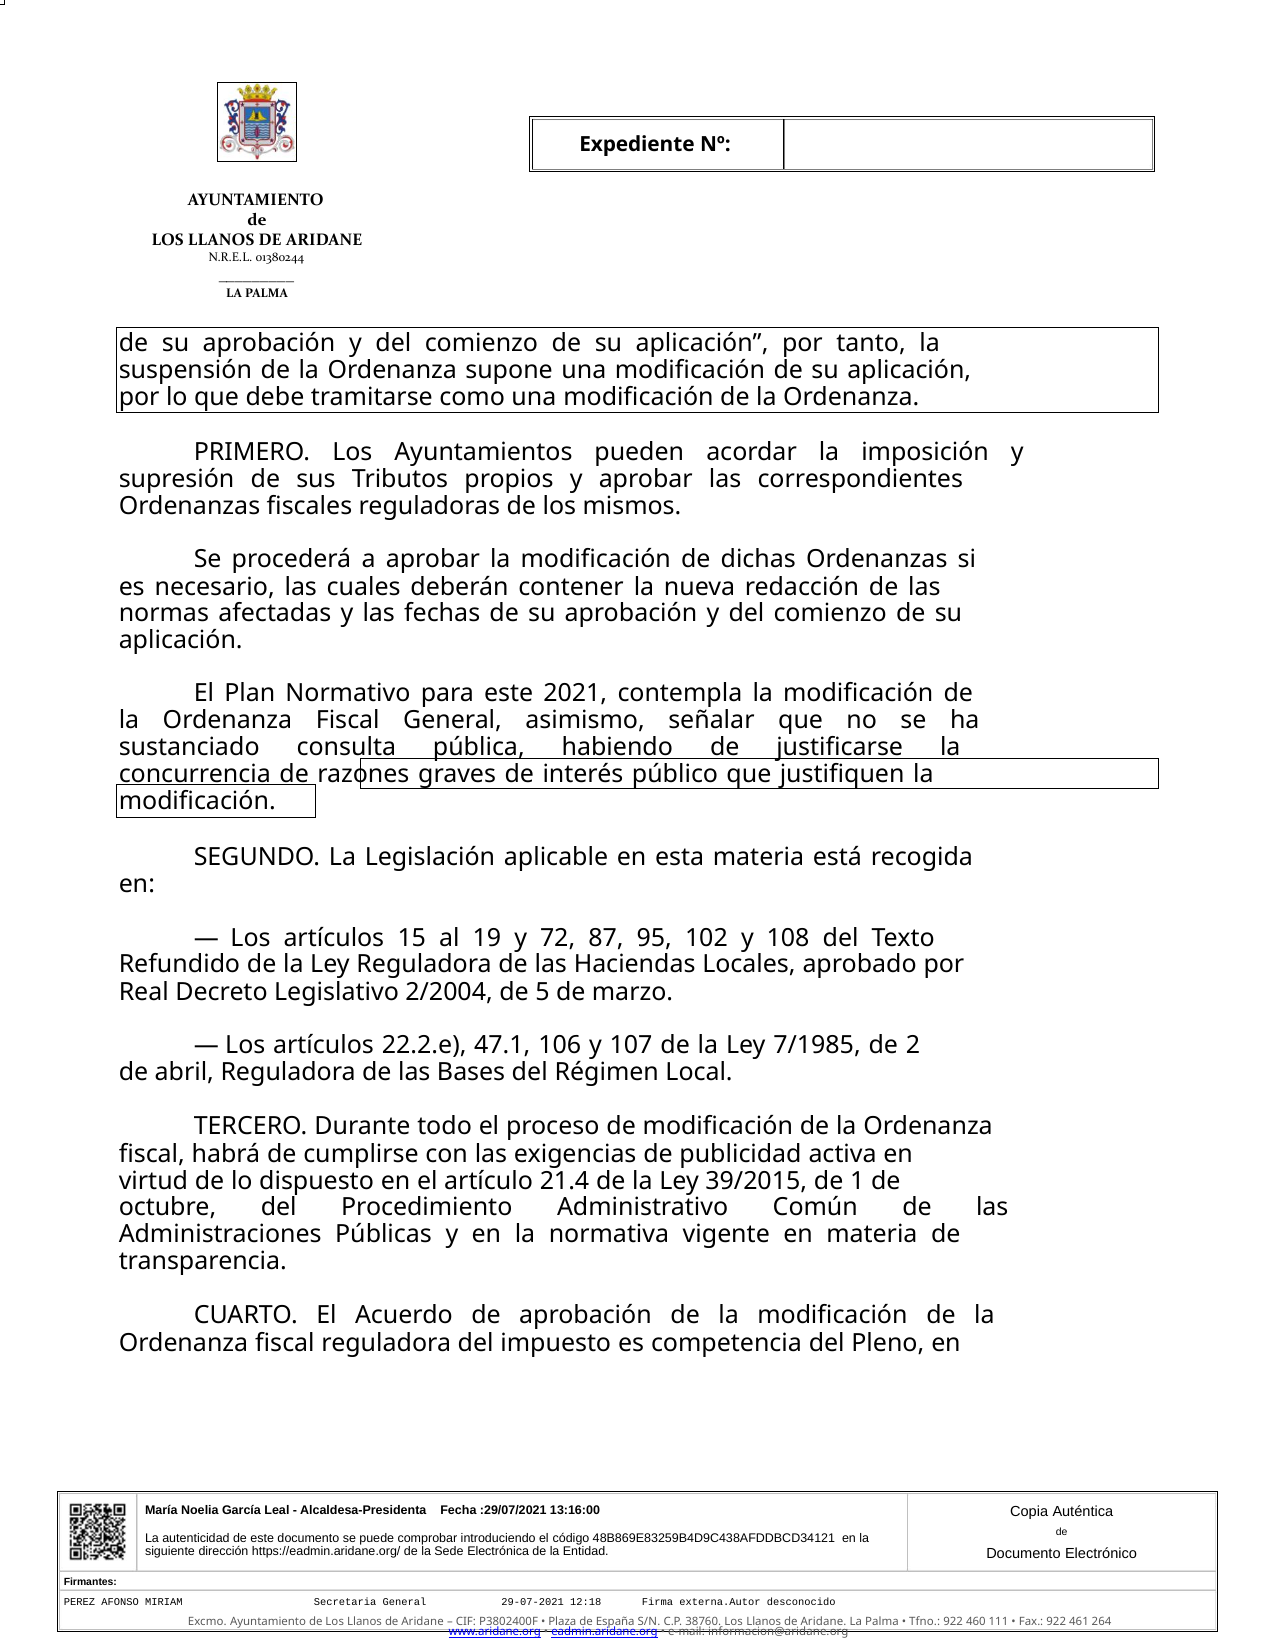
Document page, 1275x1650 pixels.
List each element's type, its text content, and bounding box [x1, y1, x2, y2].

text Refundido de la Ley Reguladora de las Haciendas Locales, aprobado por [118, 950, 1181, 978]
text Copia Auténtica [1010, 1503, 1135, 1520]
text www.aridane.org • eadmin.aridane.org • e-mail: informacion@aridane.org [448, 1625, 851, 1638]
text en: [118, 870, 188, 898]
text de su aprobación y del comienzo de su aplicación”, por tanto, la [118, 329, 1181, 357]
text PEREZ AFONSO MIRIAM [63, 1596, 200, 1607]
text 29-07-2021 12:18 [501, 1596, 617, 1607]
picture [530, 117, 1154, 171]
text El Plan Normativo para este 2021, contempla la modificación de [193, 679, 1181, 707]
text TERCERO. Durante todo el proceso de modificación de la Ordenanza [193, 1112, 1181, 1140]
picture [58, 1492, 1217, 1631]
text virtud de lo dispuesto en el artículo 21.4 de la Ley 39/2015, de 1 de [118, 1168, 1181, 1194]
text concurrencia de razones graves de interés público que justifiquen la [118, 761, 1181, 787]
text Firma externa.Autor desconocido [642, 1596, 860, 1607]
picture [218, 83, 296, 161]
text Ordenanzas fiscales reguladoras de los mismos. [118, 493, 1181, 520]
text Los artículos 15 al 19 y 72, 87, 95, 102 y 108 del Texto [230, 923, 1180, 950]
text octubre, del Procedimiento Administrativo Común de las [118, 1194, 1181, 1221]
text Se procederá a aprobar la modificación de dichas Ordenanzas si [193, 545, 1181, 573]
text transparencia. [118, 1248, 1181, 1275]
text PRIMERO. Los Ayuntamientos pueden acordar la imposición y [193, 437, 1181, 466]
text de [1056, 1526, 1083, 1538]
picture [117, 785, 315, 817]
text Secretaria General [313, 1596, 443, 1607]
text CUARTO. El Acuerdo de aprobación de la modificación de la [193, 1301, 1181, 1329]
text _ [317, 267, 327, 284]
text La autenticidad de este documento se puede comprobar introduciendo el código 48B869E83259B4D9C438AFDDBCD34121 en la [145, 1531, 894, 1545]
text supresión de sus Tributos propios y aprobar las correspondientes [118, 466, 1181, 493]
text Los artículos 22.2.e), 47.1, 106 y 107 de la Ley 7/1985, de 2 [225, 1030, 1181, 1059]
text N.R.E.L. 01380244 [208, 252, 327, 264]
text sustanciado consulta pública, habiendo de justificarse la [118, 734, 1181, 761]
text de abril, Reguladora de las Bases del Régimen Local. [118, 1057, 923, 1086]
text Excmo. Ayuntamiento de Los Llanos de Aridane – CIF: P3802400F • Plaza de España S/N. C.P. 38760. Los Llanos de Aridane. La Palma • Tfno.: 922 460 111 • Fax.: 922 461 264 [188, 1614, 1112, 1628]
text fiscal, habrá de cumplirse con las exigencias de publicidad activa en [118, 1140, 1181, 1168]
text por lo que debe tramitarse como una modificación de la Ordenanza. [118, 384, 1181, 411]
text — [193, 1030, 225, 1057]
text Expediente Nº: [579, 131, 761, 156]
text AYUNTAMIENTO [188, 192, 387, 208]
text LOS LLANOS DE ARIDANE [151, 232, 387, 249]
text LA PALMA [226, 287, 317, 300]
text María Noelia García Leal - Alcaldesa-Presidenta Fecha :29/07/2021 13:16:00 [145, 1503, 626, 1517]
text de [247, 212, 387, 228]
text es necesario, las cuales deberán contener la nueva redacción de las [118, 573, 1181, 600]
text Real Decreto Legislativo 2/2004, de 5 de marzo. [118, 978, 1181, 1005]
text suspensión de la Ordenanza supone una modificación de su aplicación, [118, 357, 1181, 384]
text Firmantes: [63, 1576, 200, 1588]
text Documento Electrónico [986, 1545, 1159, 1561]
text la Ordenanza Fiscal General, asimismo, señalar que no se ha [118, 707, 1181, 734]
text _ [219, 267, 226, 281]
text aplicación. [118, 627, 1181, 654]
text Ordenanza fiscal reguladora del impuesto es competencia del Pleno, en [118, 1329, 1181, 1357]
text Administraciones Públicas y en la normativa vigente en materia de [118, 1221, 1181, 1248]
text siguiente dirección https://eadmin.aridane.org/ de la Sede Electrónica de la Entidad. [145, 1545, 894, 1558]
text ________ [226, 267, 317, 284]
text modificación. [118, 787, 1181, 815]
text — [193, 923, 230, 950]
text SEGUNDO. La Legislación aplicable en esta materia está recogida [193, 842, 1181, 871]
text normas afectadas y las fechas de su aprobación y del comienzo de su [118, 600, 1181, 627]
picture [117, 328, 1158, 412]
